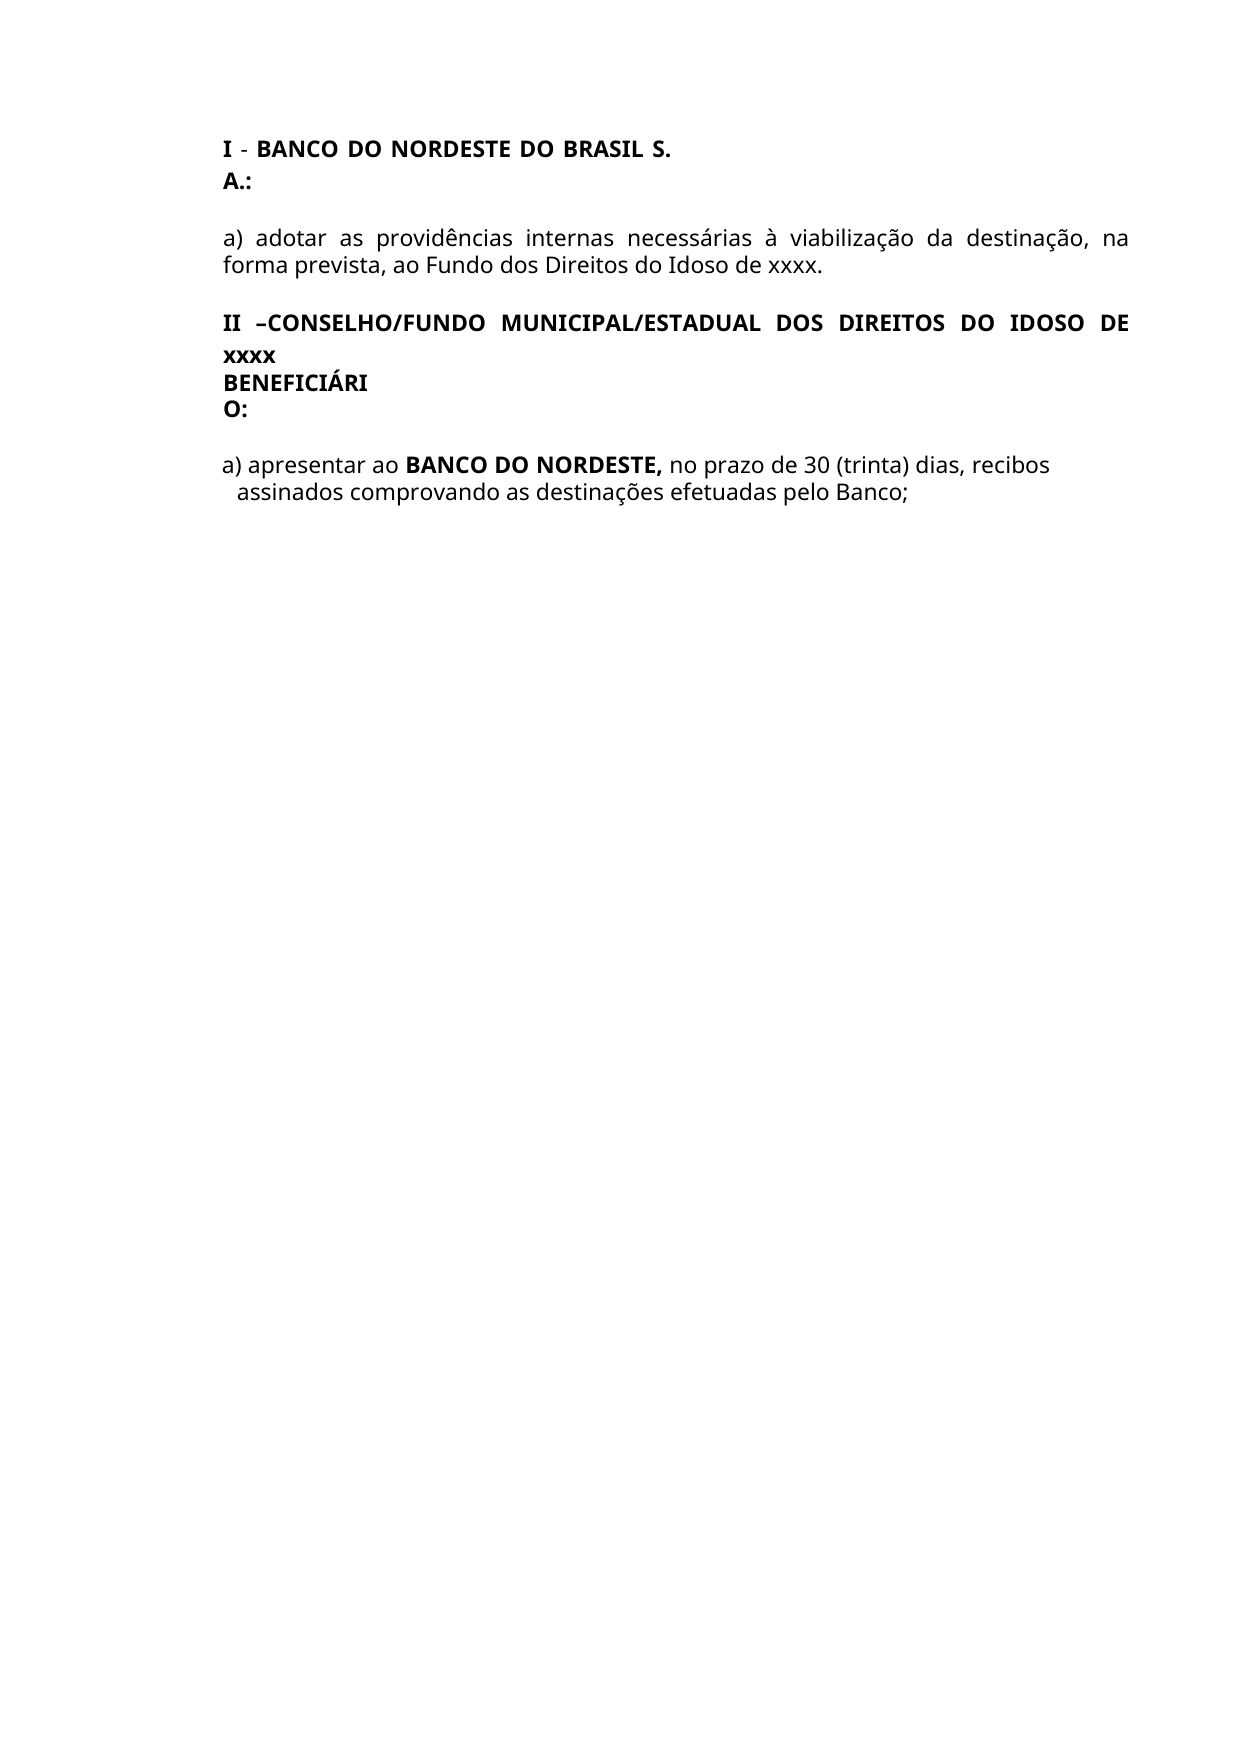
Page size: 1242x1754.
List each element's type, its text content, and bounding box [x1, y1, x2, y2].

text a) apresentar ao BANCO DO NORDESTE, no prazo de 30 (trinta) dias, recibos assinados comprovando as destinações efetuadas pelo Banco; [222, 452, 1129, 505]
text II –CONSELHO/FUNDO MUNICIPAL/ESTADUAL DOS DIREITOS DO IDOSO DE xxxx [223, 307, 1129, 370]
text I - BANCO DO NORDESTE DO BRASIL S. A.: [223, 133, 672, 196]
text a) adotar as providências internas necessárias à viabilização da destinação, na forma prevista, ao Fundo dos Direitos do Idoso de xxxx. [223, 225, 1129, 278]
text BENEFICIÁRIO: [223, 370, 384, 423]
